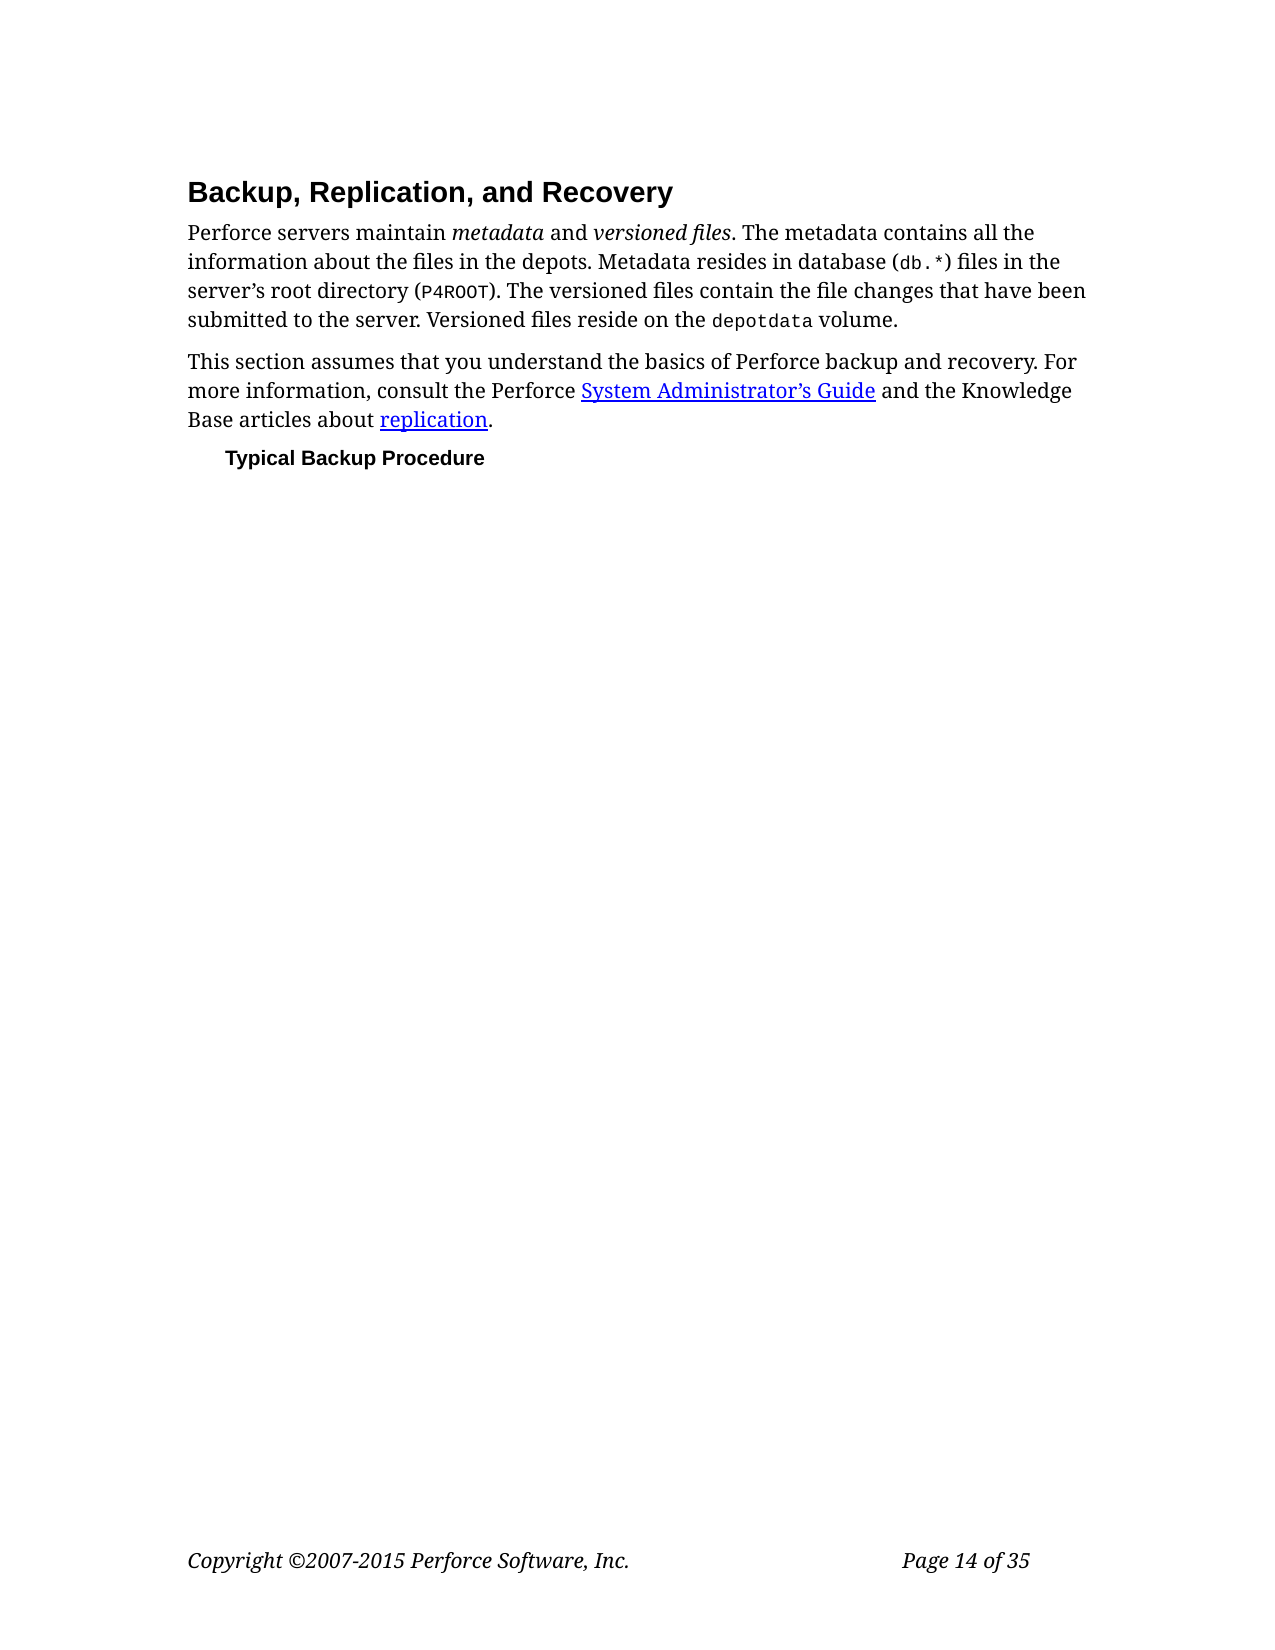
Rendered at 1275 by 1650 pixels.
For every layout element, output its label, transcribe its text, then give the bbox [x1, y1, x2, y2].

subtitle Backup, Replication, and Recovery [187, 175, 1042, 208]
text This section assumes that you understand the basics of Perforce backup and recovery. For more information, consult the Perforce System Administrator’s Guide and the Knowledge Base articles about replication. [187, 346, 1087, 433]
text Perforce servers maintain metadata and versioned files. The metadata contains all the information about the files in the depots. Metadata resides in database (db.*) files in the server’s root directory (P4ROOT). The versioned files contain the file changes that have been submitted to the server. Versioned files reside on the depotdata volume. [187, 217, 1087, 333]
subtitle Typical Backup Procedure [225, 446, 1042, 470]
